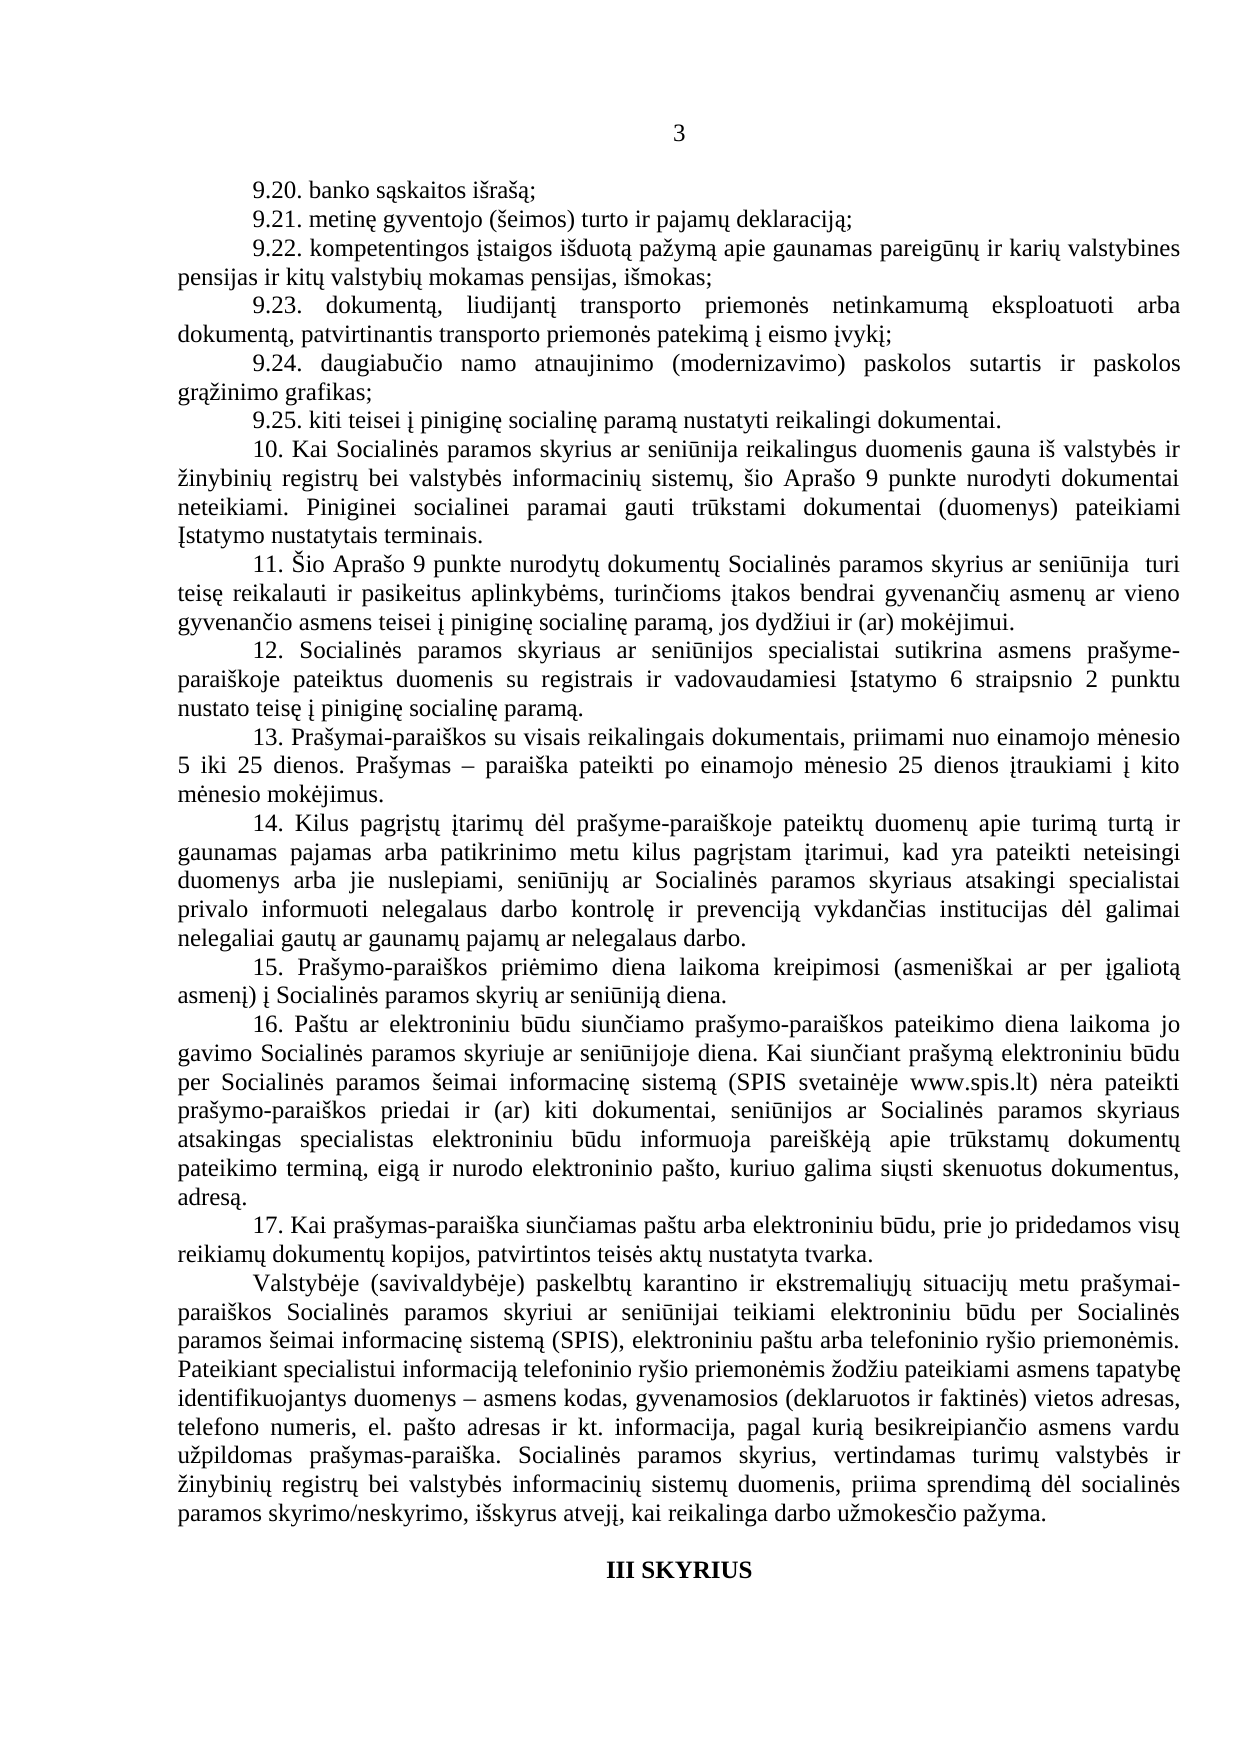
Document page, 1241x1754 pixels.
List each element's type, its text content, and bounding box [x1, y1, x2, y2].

text 10. Kai Socialinės paramos skyrius ar seniūnija reikalingus duomenis gauna iš valstybės ir žinybinių registrų bei valstybės informacinių sistemų, šio Aprašo 9 punkte nurodyti dokumentai neteikiami. Piniginei socialinei paramai gauti trūkstami dokumentai (duomenys) pateikiami Įstatymo nustatytais terminais. [177, 434, 1181, 549]
text 14. Kilus pagrįstų įtarimų dėl prašyme-paraiškoje pateiktų duomenų apie turimą turtą ir gaunamas pajamas arba patikrinimo metu kilus pagrįstam įtarimui, kad yra pateikti neteisingi duomenys arba jie nuslepiami, seniūnijų ar Socialinės paramos skyriaus atsakingi specialistai privalo informuoti nelegalaus darbo kontrolę ir prevenciją vykdančias institucijas dėl galimai nelegaliai gautų ar gaunamų pajamų ar nelegalaus darbo. [177, 808, 1181, 952]
text 9.23. dokumentą, liudijantį transporto priemonės netinkamumą eksploatuoti arba dokumentą, patvirtinantis transporto priemonės patekimą į eismo įvykį; [177, 291, 1181, 348]
text III SKYRIUS [177, 1556, 1181, 1584]
text 9.24. daugiabučio namo atnaujinimo (modernizavimo) paskolos sutartis ir paskolos grąžinimo grafikas; [177, 348, 1181, 406]
text 9.21. metinę gyventojo (šeimos) turto ir pajamų deklaraciją; [177, 204, 1181, 233]
text 9.25. kiti teisei į piniginę socialinę paramą nustatyti reikalingi dokumentai. [177, 406, 1181, 434]
text 9.20. banko sąskaitos išrašą; [177, 176, 1181, 204]
text 9.22. kompetentingos įstaigos išduotą pažymą apie gaunamas pareigūnų ir karių valstybines pensijas ir kitų valstybių mokamas pensijas, išmokas; [177, 233, 1181, 291]
text 15. Prašymo-paraiškos priėmimo diena laikoma kreipimosi (asmeniškai ar per įgaliotą asmenį) į Socialinės paramos skyrių ar seniūniją diena. [177, 952, 1181, 1009]
text 11. Šio Aprašo 9 punkte nurodytų dokumentų Socialinės paramos skyrius ar seniūnija turi teisę reikalauti ir pasikeitus aplinkybėms, turinčioms įtakos bendrai gyvenančių asmenų ar vieno gyvenančio asmens teisei į piniginę socialinę paramą, jos dydžiui ir (ar) mokėjimui. [177, 549, 1181, 636]
text 16. Paštu ar elektroniniu būdu siunčiamo prašymo-paraiškos pateikimo diena laikoma jo gavimo Socialinės paramos skyriuje ar seniūnijoje diena. Kai siunčiant prašymą elektroniniu būdu per Socialinės paramos šeimai informacinę sistemą (SPIS svetainėje www.spis.lt) nėra pateikti prašymo-paraiškos priedai ir (ar) kiti dokumentai, seniūnijos ar Socialinės paramos skyriaus atsakingas specialistas elektroniniu būdu informuoja pareiškėją apie trūkstamų dokumentų pateikimo terminą, eigą ir nurodo elektroninio pašto, kuriuo galima siųsti skenuotus dokumentus, adresą. [177, 1009, 1181, 1211]
text 12. Socialinės paramos skyriaus ar seniūnijos specialistai sutikrina asmens prašyme-paraiškoje pateiktus duomenis su registrais ir vadovaudamiesi Įstatymo 6 straipsnio 2 punktu nustato teisę į piniginę socialinę paramą. [177, 636, 1181, 722]
text Valstybėje (savivaldybėje) paskelbtų karantino ir ekstremaliųjų situacijų metu prašymai-paraiškos Socialinės paramos skyriui ar seniūnijai teikiami elektroniniu būdu per Socialinės paramos šeimai informacinę sistemą (SPIS), elektroniniu paštu arba telefoninio ryšio priemonėmis. Pateikiant specialistui informaciją telefoninio ryšio priemonėmis žodžiu pateikiami asmens tapatybę identifikuojantys duomenys – asmens kodas, gyvenamosios (deklaruotos ir faktinės) vietos adresas, telefono numeris, el. pašto adresas ir kt. informacija, pagal kurią besikreipiančio asmens vardu užpildomas prašymas-paraiška. Socialinės paramos skyrius, vertindamas turimų valstybės ir žinybinių registrų bei valstybės informacinių sistemų duomenis, priima sprendimą dėl socialinės paramos skyrimo/neskyrimo, išskyrus atvejį, kai reikalinga darbo užmokesčio pažyma. [177, 1268, 1181, 1527]
text 17. Kai prašymas-paraiška siunčiamas paštu arba elektroniniu būdu, prie jo pridedamos visų reikiamų dokumentų kopijos, patvirtintos teisės aktų nustatyta tvarka. [177, 1211, 1181, 1268]
text 13. Prašymai-paraiškos su visais reikalingais dokumentais, priimami nuo einamojo mėnesio 5 iki 25 dienos. Prašymas – paraiška pateikti po einamojo mėnesio 25 dienos įtraukiami į kito mėnesio mokėjimus. [177, 722, 1181, 808]
